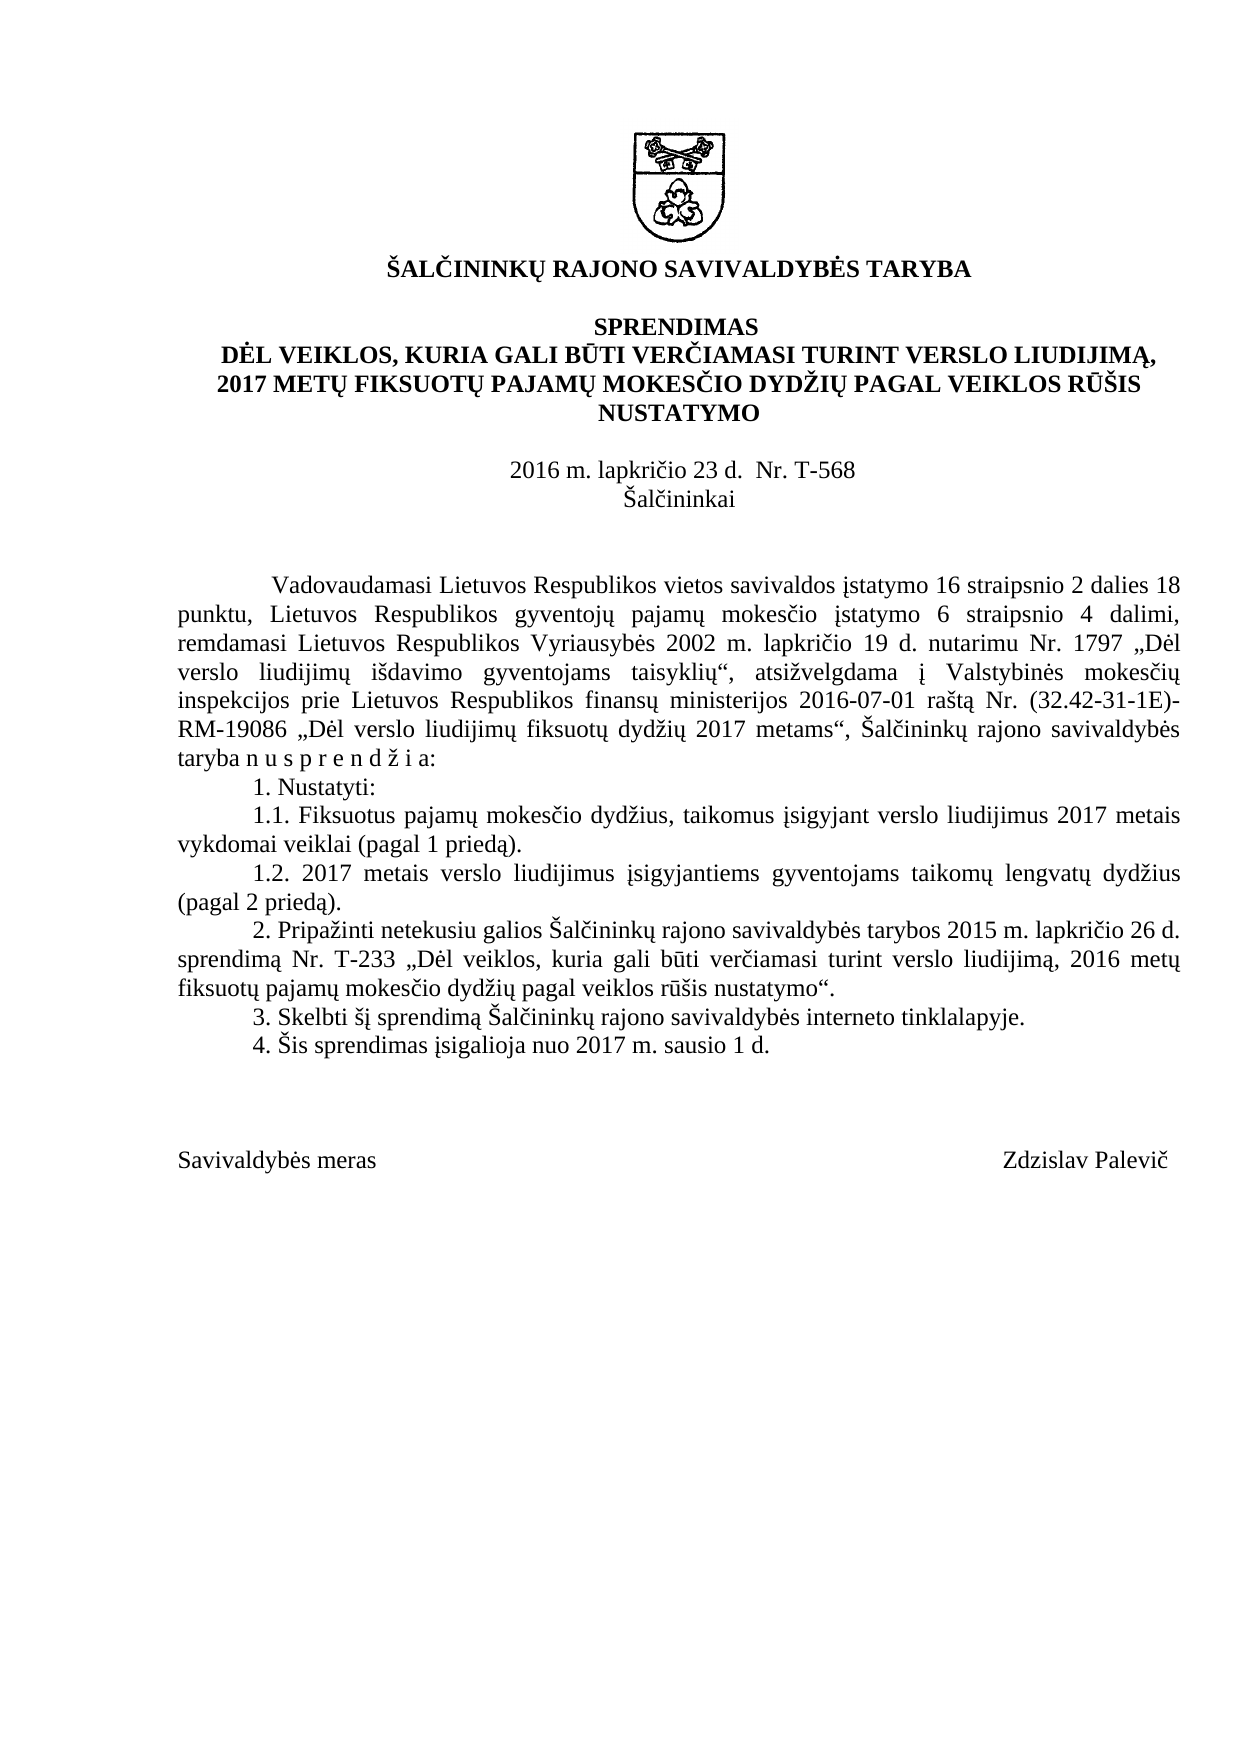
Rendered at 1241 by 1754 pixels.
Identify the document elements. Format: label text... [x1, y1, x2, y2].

text 1.1. Fiksuotus pajamų mokesčio dydžius, taikomus įsigyjant verslo liudijimus 2017 metais vykdomai veiklai (pagal 1 priedą). [177, 800, 1181, 858]
text 2. Pripažinti netekusiu galios Šalčininkų rajono savivaldybės tarybos 2015 m. lapkričio 26 d. sprendimą Nr. T-233 „Dėl veiklos, kuria gali būti verčiamasi turint verslo liudijimą, 2016 metų fiksuotų pajamų mokesčio dydžių pagal veiklos rūšis nustatymo“. [177, 915, 1181, 1002]
text Vadovaudamasi Lietuvos Respublikos vietos savivaldos įstatymo 16 straipsnio 2 dalies 18 punktu, Lietuvos Respublikos gyventojų pajamų mokesčio įstatymo 6 straipsnio 4 dalimi, remdamasi Lietuvos Respublikos Vyriausybės 2002 m. lapkričio 19 d. nutarimu Nr. 1797 „Dėl verslo liudijimų išdavimo gyventojams taisyklių“, atsižvelgdama į Valstybinės mokesčių inspekcijos prie Lietuvos Respublikos finansų ministerijos 2016-07-01 raštą Nr. (32.42-31-1E)-RM-19086 „Dėl verslo liudijimų fiksuotų dydžių 2017 metams“, Šalčininkų rajono savivaldybės taryba n u s p r e n d ž i a: [177, 570, 1181, 772]
text ŠALČININKŲ RAJONO SAVIVALDYBĖS TARYBA [177, 254, 1181, 283]
text Šalčininkai [177, 484, 1181, 513]
text 1. Nustatyti: [177, 772, 1181, 800]
text Savivaldybės meras Zdzislav Palevič [177, 1145, 1181, 1174]
text 2016 m. lapkričio 23 d. Nr. T-568 [177, 455, 1181, 484]
text SPRENDIMAS [177, 312, 1181, 340]
text 1.2. 2017 metais verslo liudijimus įsigyjantiems gyventojams taikomų lengvatų dydžius (pagal 2 priedą). [177, 858, 1181, 915]
text DĖL VEIKLOS, KURIA GALI BŪTI VERČIAMASI TURINT VERSLO LIUDIJIMĄ, 2017 METŲ FIKSUOTŲ PAJAMŲ MOKESČIO DYDŽIŲ PAGAL VEIKLOS RŪŠIS NUSTATYMO [177, 340, 1181, 427]
text 3. Skelbti šį sprendimą Šalčininkų rajono savivaldybės interneto tinklalapyje. [177, 1002, 1181, 1030]
text 4. Šis sprendimas įsigalioja nuo 2017 m. sausio 1 d. [177, 1030, 1181, 1059]
